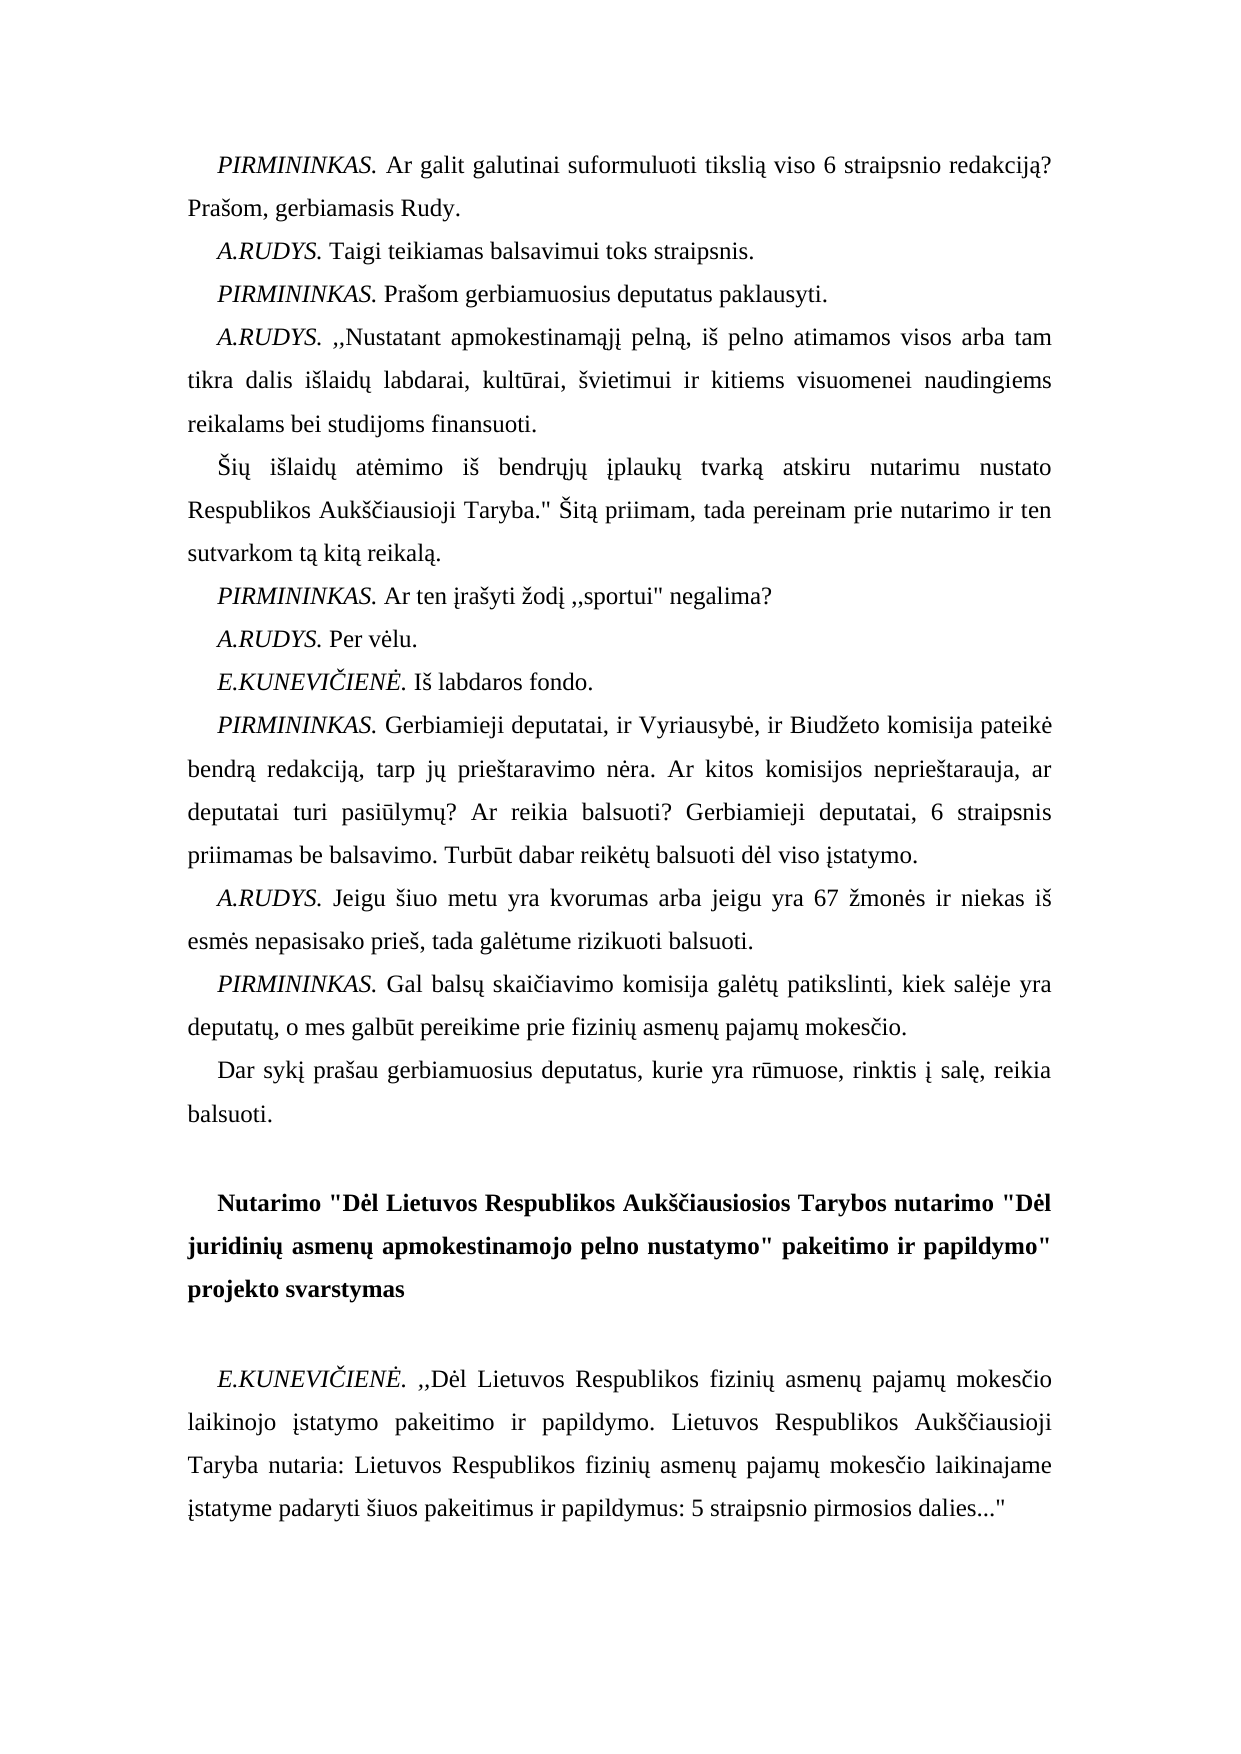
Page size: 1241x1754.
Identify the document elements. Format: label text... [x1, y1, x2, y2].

text Nutarimo "Dėl Lietuvos Respublikos Aukščiausiosios Tarybos nutarimo "Dėl juridinių asmenų apmokestinamojo pelno nustatymo" pakeitimo ir papildymo" projekto svarstymas [187, 1188, 1053, 1303]
text PIRMININKAS. Gerbiamieji deputatai, ir Vyriausybė, ir Biudžeto komisija pateikė bendrą redakciją, tarp jų prieštaravimo nėra. Ar kitos komisijos neprieštarauja, ar deputatai turi pasiūlymų? Ar reikia balsuoti? Gerbiamieji deputatai, 6 straipsnis priimamas be balsavimo. Turbūt dabar reikėtų balsuoti dėl viso įstatymo. [187, 711, 1053, 869]
text Dar sykį prašau gerbiamuosius deputatus, kurie yra rūmuose, rinktis į salę, reikia balsuoti. [187, 1056, 1053, 1127]
text A.RUDYS. Per vėlu. [187, 624, 1053, 653]
text A.RUDYS. Jeigu šiuo metu yra kvorumas arba jeigu yra 67 žmonės ir niekas iš esmės nepasisako prieš, tada galėtume rizikuoti balsuoti. [187, 883, 1053, 955]
text A.RUDYS. Taigi teikiamas balsavimui toks straipsnis. [187, 236, 1053, 265]
text E.KUNEVIČIENĖ. Iš labdaros fondo. [187, 667, 1053, 696]
text PIRMININKAS. Prašom gerbiamuosius deputatus paklausyti. [187, 279, 1053, 308]
text PIRMININKAS. Ar galit galutinai suformuluoti tikslią viso 6 straipsnio redakciją? Prašom, gerbiamasis Rudy. [187, 150, 1053, 222]
text E.KUNEVIČIENĖ. ,,Dėl Lietuvos Respublikos fizinių asmenų pajamų mokesčio laikinojo įstatymo pakeitimo ir papildymo. Lietuvos Respublikos Aukščiausioji Taryba nutaria: Lietuvos Respublikos fizinių asmenų pajamų mokesčio laikinajame įstatyme padaryti šiuos pakeitimus ir papildymus: 5 straipsnio pirmosios dalies..." [187, 1364, 1053, 1522]
text PIRMININKAS. Gal balsų skaičiavimo komisija galėtų patikslinti, kiek salėje yra deputatų, o mes galbūt pereikime prie fizinių asmenų pajamų mokesčio. [187, 969, 1053, 1041]
text A.RUDYS. ,,Nustatant apmokestinamąjį pelną, iš pelno atimamos visos arba tam tikra dalis išlaidų labdarai, kultūrai, švietimui ir kitiems visuomenei naudingiems reikalams bei studijoms finansuoti. [187, 322, 1053, 437]
text PIRMININKAS. Ar ten įrašyti žodį ,,sportui" negalima? [187, 581, 1053, 610]
text Šių išlaidų atėmimo iš bendrųjų įplaukų tvarką atskiru nutarimu nustato Respublikos Aukščiausioji Taryba." Šitą priimam, tada pereinam prie nutarimo ir ten sutvarkom tą kitą reikalą. [187, 452, 1053, 567]
